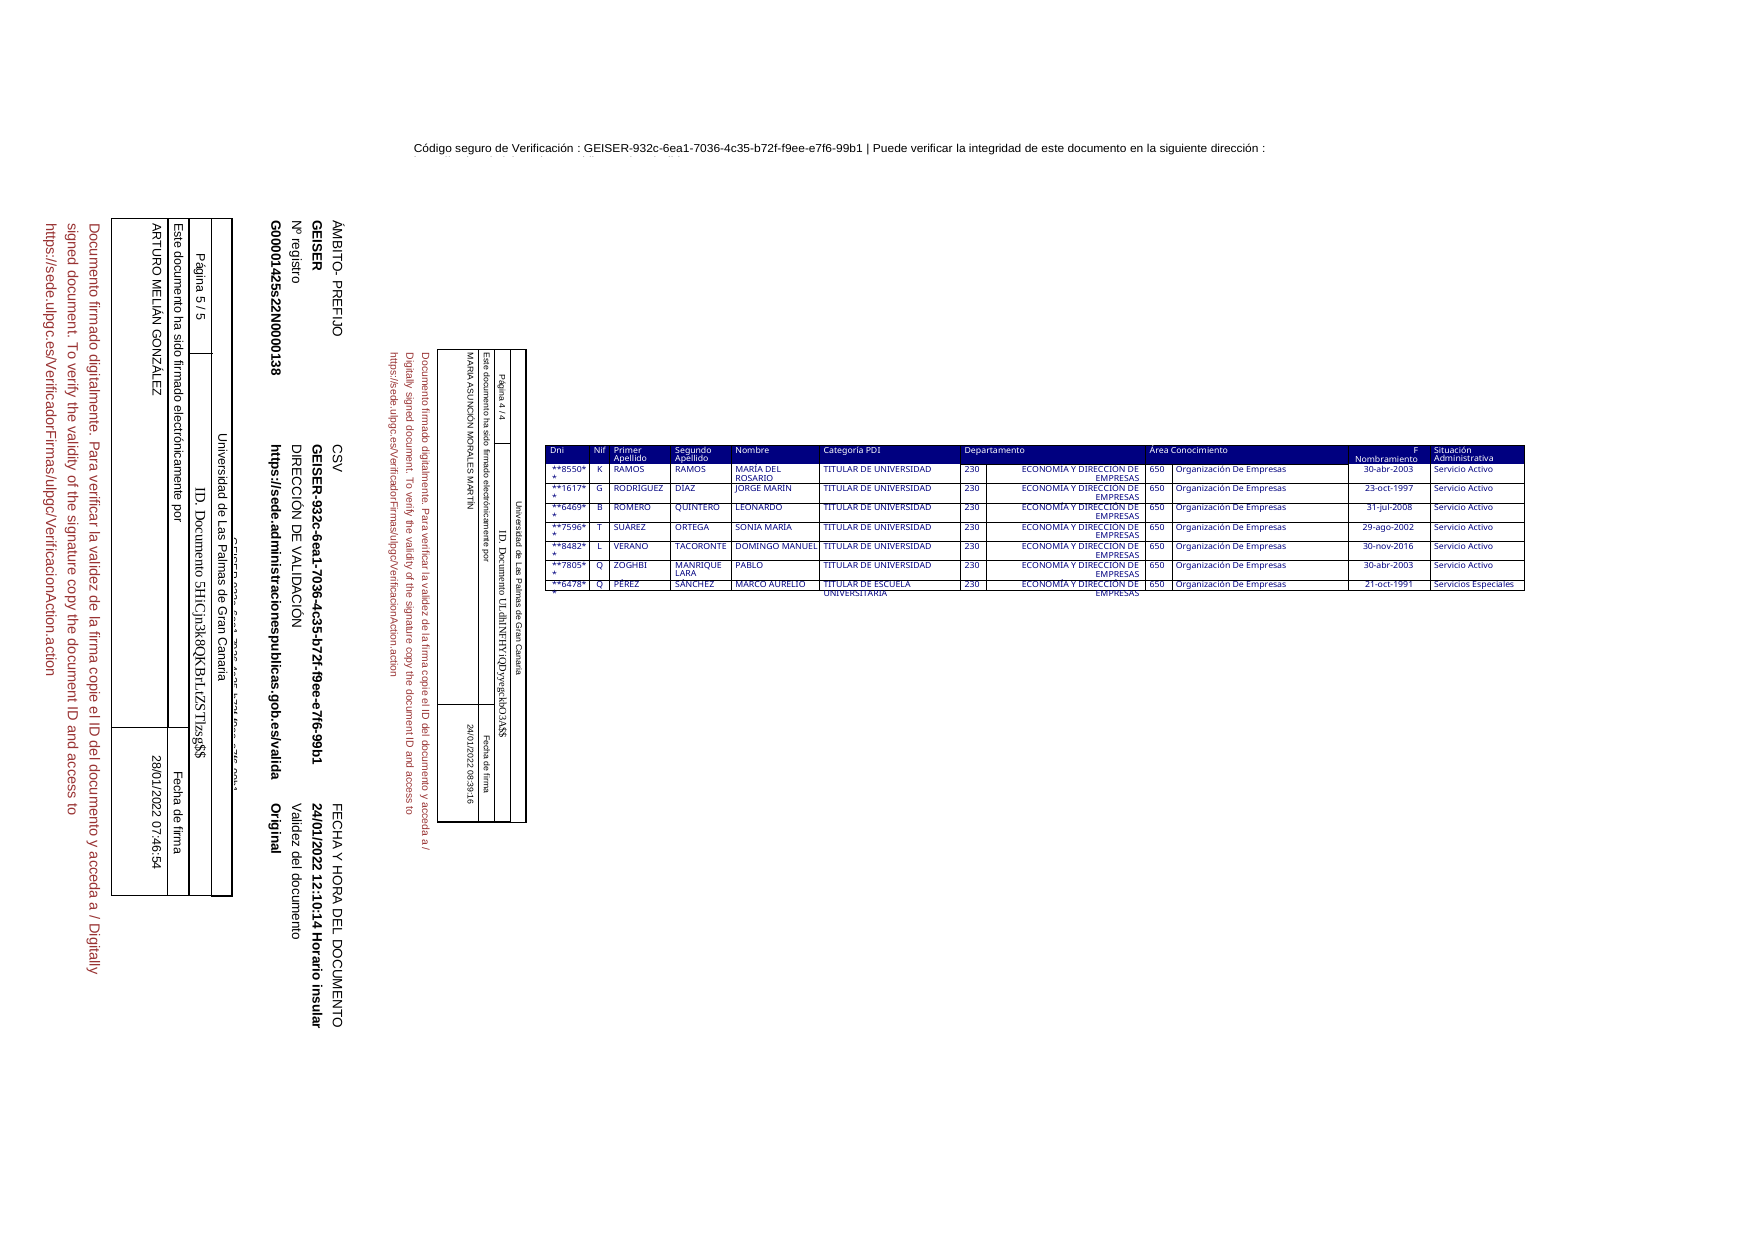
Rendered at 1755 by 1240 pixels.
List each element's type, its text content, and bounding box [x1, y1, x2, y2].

table_cell 28/01/2022 07:46:54 [112, 728, 167, 895]
text GEISER-932c-6ea1-7036-4c35-b72f-f9ee-e7f6-99b1 [234, 538, 239, 794]
table_cell DÍAZ [671, 484, 731, 502]
table_cell 230 [961, 484, 986, 502]
text CSV [330, 444, 346, 785]
table_header Situación Administrativa [1431, 446, 1524, 464]
table_cell Servicio Activo [1431, 523, 1524, 541]
table_cell Organización De Empresas [1173, 484, 1348, 502]
table_cell TITULAR DE UNIVERSIDAD [820, 561, 960, 579]
table_cell Organización De Empresas [1173, 523, 1348, 541]
table_cell Servicio Activo [1431, 464, 1524, 483]
table_cell Servicios Especiales [1431, 581, 1524, 590]
text Nº registro [289, 220, 305, 379]
table_cell 30-abr-2003 [1349, 561, 1430, 579]
table_cell TITULAR DE UNIVERSIDAD [820, 504, 960, 522]
table_cell RAMOS [671, 464, 731, 483]
table_cell Fecha de firma [168, 728, 188, 895]
table_cell Q [590, 561, 609, 579]
table_header Área Conocimiento [1146, 446, 1348, 464]
table_cell 650 [1146, 504, 1172, 522]
table_cell Organización De Empresas [1173, 504, 1348, 522]
text G00001425s22N0000138 [269, 220, 284, 379]
table_cell MANRIQUE LARA [671, 561, 731, 579]
table_cell L [590, 542, 609, 560]
table_cell ECONOMÍA Y DIRECCIÓN DE EMPRESAS [987, 504, 1145, 522]
table_cell TITULAR DE ESCUELA UNIVERSITARIA [820, 581, 960, 590]
table_cell MARCO AURELIO [732, 581, 819, 590]
table_cell B [590, 504, 609, 522]
table_cell 24/01/2022 08:39:16 [438, 705, 478, 821]
table_cell ORTEGA [671, 523, 731, 541]
table_cell ECONOMÍA Y DIRECCIÓN DE EMPRESAS [987, 561, 1145, 579]
table_cell 650 [1146, 484, 1172, 502]
table_cell TITULAR DE UNIVERSIDAD [820, 484, 960, 502]
table_cell Servicio Activo [1431, 561, 1524, 579]
table_cell ID. Documento 5HiCjn3k8QKBrLtZSTlzsg$$ [190, 354, 211, 895]
table_cell **1617** [546, 484, 589, 502]
table_cell SÁNCHEZ [671, 581, 731, 590]
table_cell MARÍA DEL ROSARIO [732, 464, 819, 483]
text 24/01/2022 12:10:14 Horario insular [309, 803, 325, 1033]
table_cell K [590, 464, 609, 483]
table_cell T [590, 523, 609, 541]
table_cell ECONOMÍA Y DIRECCIÓN DE EMPRESAS [987, 465, 1145, 483]
table_cell **6478** [546, 581, 589, 590]
table_cell 650 [1146, 581, 1172, 590]
table_cell 650 [1146, 523, 1172, 541]
table_cell Organización De Empresas [1173, 465, 1348, 483]
table_cell PABLO [732, 561, 819, 579]
table_header Universidad de Las Palmas de Gran Canaria [511, 350, 525, 821]
text GEISER [309, 220, 325, 379]
table_cell TACORONTE [671, 542, 731, 560]
table_cell 230 [961, 581, 986, 590]
table_cell Servicio Activo [1431, 484, 1524, 502]
table_cell 30-nov-2016 [1349, 542, 1430, 560]
table_cell **6469** [546, 504, 589, 522]
table_cell G [590, 484, 609, 502]
table_header Este documento ha sido firmado electrónicamente por [169, 219, 188, 727]
table_header Página 5 / 5 [190, 219, 211, 353]
table_cell ECONOMÍA Y DIRECCIÓN DE EMPRESAS [987, 523, 1145, 541]
table_cell 31-jul-2008 [1349, 504, 1430, 522]
table_cell 29-ago-2002 [1349, 523, 1430, 541]
text Original [269, 803, 284, 1033]
table_cell ID. Documento ULdhINFHYiQDyyegckbO3A$$ [495, 444, 510, 821]
table_cell 650 [1146, 561, 1172, 579]
table_cell SUÁREZ [610, 523, 670, 541]
table_cell TITULAR DE UNIVERSIDAD [820, 542, 960, 560]
table_cell Organización De Empresas [1173, 542, 1348, 560]
text DIRECCIÓN DE VALIDACIÓN [289, 444, 305, 785]
table_cell QUINTERO [671, 504, 731, 522]
table_header Departamento [961, 446, 1145, 464]
table_header Categoría PDI [820, 446, 960, 464]
table_cell 23-oct-1997 [1349, 484, 1430, 502]
text https://sede.administracionespublicas.gob.es/valida [269, 444, 284, 785]
table_cell RAMOS [610, 464, 670, 483]
table_cell ECONOMÍA Y DIRECCIÓN DE EMPRESAS [987, 581, 1145, 590]
table_cell Q [590, 581, 609, 590]
table_header MARIA ASUNCIÓN MORALES MARTÍN [438, 350, 478, 704]
table_cell 30-abr-2003 [1349, 464, 1430, 483]
table_cell ECONOMÍA Y DIRECCIÓN DE EMPRESAS [987, 542, 1145, 560]
table_cell Fecha de firma [479, 705, 494, 821]
table_cell LEONARDO [732, 504, 819, 522]
table_cell VERANO [610, 542, 670, 560]
table_header Dni [546, 446, 589, 464]
table_cell Servicio Activo [1431, 504, 1524, 522]
table_cell ROMERO [610, 504, 670, 522]
text GEISER-932c-6ea1-7036-4c35-b72f-f9ee-e7f6-99b1 [309, 444, 325, 785]
table_cell Servicio Activo [1431, 542, 1524, 560]
text FECHA Y HORA DEL DOCUMENTO [330, 803, 346, 1033]
table_cell 230 [961, 465, 986, 483]
table_cell TITULAR DE UNIVERSIDAD [820, 464, 960, 483]
table_cell 230 [961, 523, 986, 541]
table_cell **8482** [546, 542, 589, 560]
table_cell 21-oct-1991 [1349, 581, 1430, 590]
table_cell 230 [961, 542, 986, 560]
table_cell **7596** [546, 523, 589, 541]
table_cell RODRÍGUEZ [610, 484, 670, 502]
table_cell TITULAR DE UNIVERSIDAD [820, 523, 960, 541]
table_cell Organización De Empresas [1173, 581, 1348, 590]
text Documento firmado digitalmente. Para verificar la validez de la firma copie el ID del documento y acceda a / Digitally signed document. To verify the validity of the signature copy the document ID and access to https://sede.ulpgc.es/VerificadorFirmas/ulpgc/VerificacionAction.action [43, 223, 103, 976]
table_header Segundo Apellido [671, 446, 731, 464]
table_cell DOMINGO MANUEL [732, 542, 819, 560]
table_header Universidad de Las Palmas de Gran Canaria [212, 219, 231, 895]
table_header Este documento ha sido firmado electrónicamente por [479, 350, 494, 704]
text Documento firmado digitalmente. Para verificar la validez de la firma copie el ID del documento y acceda a / Digitally signed document. To verify the validity of the signature copy the document ID and access to https://sede.ulpgc.es/VerificadorFirmas/ulpgc/VerificacionAction.action [388, 352, 432, 879]
table_cell SONIA MARÍA [732, 523, 819, 541]
table_header Nombre [732, 446, 819, 464]
text ÁMBITO- PREFIJO [330, 220, 346, 379]
table_cell 650 [1146, 465, 1172, 483]
table_cell 230 [961, 504, 986, 522]
table_cell PÉREZ [610, 581, 670, 590]
table_header Nif [590, 446, 609, 464]
table_cell 230 [961, 561, 986, 579]
table_cell ECONOMÍA Y DIRECCIÓN DE EMPRESAS [987, 484, 1145, 502]
table_header Página 4 / 4 [495, 350, 510, 443]
table_cell Organización De Empresas [1173, 561, 1348, 579]
table_cell 650 [1146, 542, 1172, 560]
table_cell ZOGHBI [610, 561, 670, 579]
table_header F Nombramiento [1349, 446, 1430, 464]
table_cell **7805** [546, 561, 589, 579]
table_header ARTURO MELIÁN GONZÁLEZ [112, 219, 167, 727]
table_cell **8550** [546, 464, 589, 483]
table_header Primer Apellido [610, 446, 670, 464]
text Validez del documento [289, 803, 305, 1033]
table_cell JORGE MARÍN [732, 484, 819, 502]
